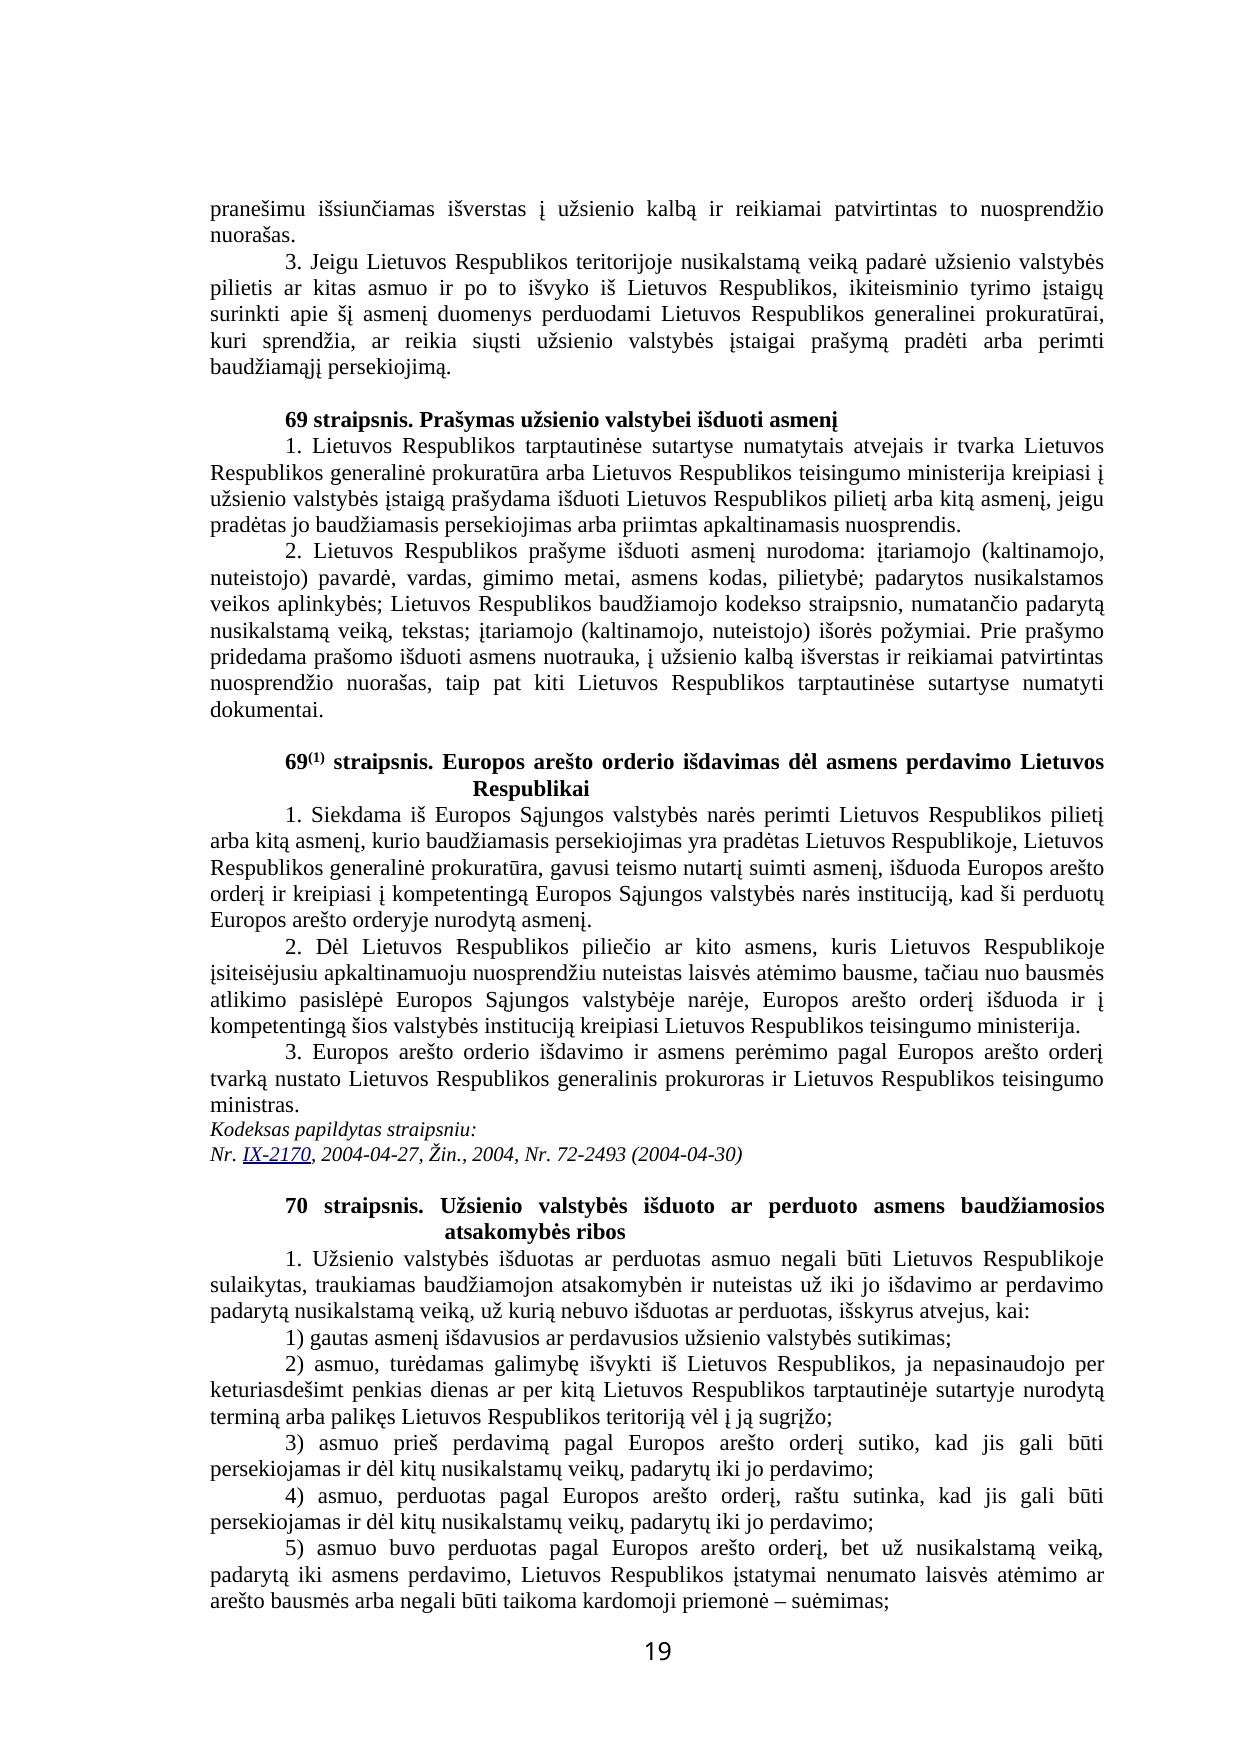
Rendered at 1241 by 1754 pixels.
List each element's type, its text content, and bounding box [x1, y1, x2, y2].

text 69 straipsnis. Prašymas užsienio valstybei išduoti asmenį [210, 406, 1106, 432]
text 3. Europos arešto orderio išdavimo ir asmens perėmimo pagal Europos arešto orderį tvarką nustato Lietuvos Respublikos generalinis prokuroras ir Lietuvos Respublikos teisingumo ministras. [210, 1038, 1106, 1117]
text pranešimu išsiunčiamas išverstas į užsienio kalbą ir reikiamai patvirtintas to nuosprendžio nuorašas. [210, 195, 1106, 248]
text 1. Lietuvos Respublikos tarptautinėse sutartyse numatytais atvejais ir tvarka Lietuvos Respublikos generalinė prokuratūra arba Lietuvos Respublikos teisingumo ministerija kreipiasi į užsienio valstybės įstaigą prašydama išduoti Lietuvos Respublikos pilietį arba kitą asmenį, jeigu pradėtas jo baudžiamasis persekiojimas arba priimtas apkaltinamasis nuosprendis. [210, 432, 1106, 538]
text 3. Jeigu Lietuvos Respublikos teritorijoje nusikalstamą veiką padarė užsienio valstybės pilietis ar kitas asmuo ir po to išvyko iš Lietuvos Respublikos, ikiteisminio tyrimo įstaigų surinkti apie šį asmenį duomenys perduodami Lietuvos Respublikos generalinei prokuratūrai, kuri sprendžia, ar reikia siųsti užsienio valstybės įstaigai prašymą pradėti arba perimti baudžiamąjį persekiojimą. [210, 248, 1106, 379]
text Kodeksas papildytas straipsniu: [210, 1117, 1106, 1141]
text 3) asmuo prieš perdavimą pagal Europos arešto orderį sutiko, kad jis gali būti persekiojamas ir dėl kitų nusikalstamų veikų, padarytų iki jo perdavimo; [210, 1429, 1106, 1482]
text 1) gautas asmenį išdavusios ar perdavusios užsienio valstybės sutikimas; [210, 1324, 1106, 1350]
text 2. Dėl Lietuvos Respublikos piliečio ar kito asmens, kuris Lietuvos Respublikoje įsiteisėjusiu apkaltinamuoju nuosprendžiu nuteistas laisvės atėmimo bausme, tačiau nuo bausmės atlikimo pasislėpė Europos Sąjungos valstybėje narėje, Europos arešto orderį išduoda ir į kompetentingą šios valstybės instituciją kreipiasi Lietuvos Respublikos teisingumo ministerija. [210, 933, 1106, 1038]
text 5) asmuo buvo perduotas pagal Europos arešto orderį, bet už nusikalstamą veiką, padarytą iki asmens perdavimo, Lietuvos Respublikos įstatymai nenumato laisvės atėmimo ar arešto bausmės arba negali būti taikoma kardomoji priemonė – suėmimas; [210, 1534, 1106, 1613]
text Nr. IX-2170, 2004-04-27, Žin., 2004, Nr. 72-2493 (2004-04-30) [210, 1141, 1106, 1166]
text 4) asmuo, perduotas pagal Europos arešto orderį, raštu sutinka, kad jis gali būti persekiojamas ir dėl kitų nusikalstamų veikų, padarytų iki jo perdavimo; [210, 1482, 1106, 1534]
text 69(1) straipsnis. Europos arešto orderio išdavimas dėl asmens perdavimo Lietuvos Respublikai [285, 748, 1106, 801]
text 1. Užsienio valstybės išduotas ar perduotas asmuo negali būti Lietuvos Respublikoje sulaikytas, traukiamas baudžiamojon atsakomybėn ir nuteistas už iki jo išdavimo ar perdavimo padarytą nusikalstamą veiką, už kurią nebuvo išduotas ar perduotas, išskyrus atvejus, kai: [210, 1244, 1106, 1324]
text 2. Lietuvos Respublikos prašyme išduoti asmenį nurodoma: įtariamojo (kaltinamojo, nuteistojo) pavardė, vardas, gimimo metai, asmens kodas, pilietybė; padarytos nusikalstamos veikos aplinkybės; Lietuvos Respublikos baudžiamojo kodekso straipsnio, numatančio padarytą nusikalstamą veiką, tekstas; įtariamojo (kaltinamojo, nuteistojo) išorės požymiai. Prie prašymo pridedama prašomo išduoti asmens nuotrauka, į užsienio kalbą išverstas ir reikiamai patvirtintas nuosprendžio nuorašas, taip pat kiti Lietuvos Respublikos tarptautinėse sutartyse numatyti dokumentai. [210, 538, 1106, 722]
text 1. Siekdama iš Europos Sąjungos valstybės narės perimti Lietuvos Respublikos pilietį arba kitą asmenį, kurio baudžiamasis persekiojimas yra pradėtas Lietuvos Respublikoje, Lietuvos Respublikos generalinė prokuratūra, gavusi teismo nutartį suimti asmenį, išduoda Europos arešto orderį ir kreipiasi į kompetentingą Europos Sąjungos valstybės narės instituciją, kad ši perduotų Europos arešto orderyje nurodytą asmenį. [210, 801, 1106, 933]
text 70 straipsnis. Užsienio valstybės išduoto ar perduoto asmens baudžiamosios atsakomybės ribos [285, 1192, 1106, 1244]
text 2) asmuo, turėdamas galimybę išvykti iš Lietuvos Respublikos, ja nepasinaudojo per keturiasdešimt penkias dienas ar per kitą Lietuvos Respublikos tarptautinėje sutartyje nurodytą terminą arba palikęs Lietuvos Respublikos teritoriją vėl į ją sugrįžo; [210, 1350, 1106, 1429]
